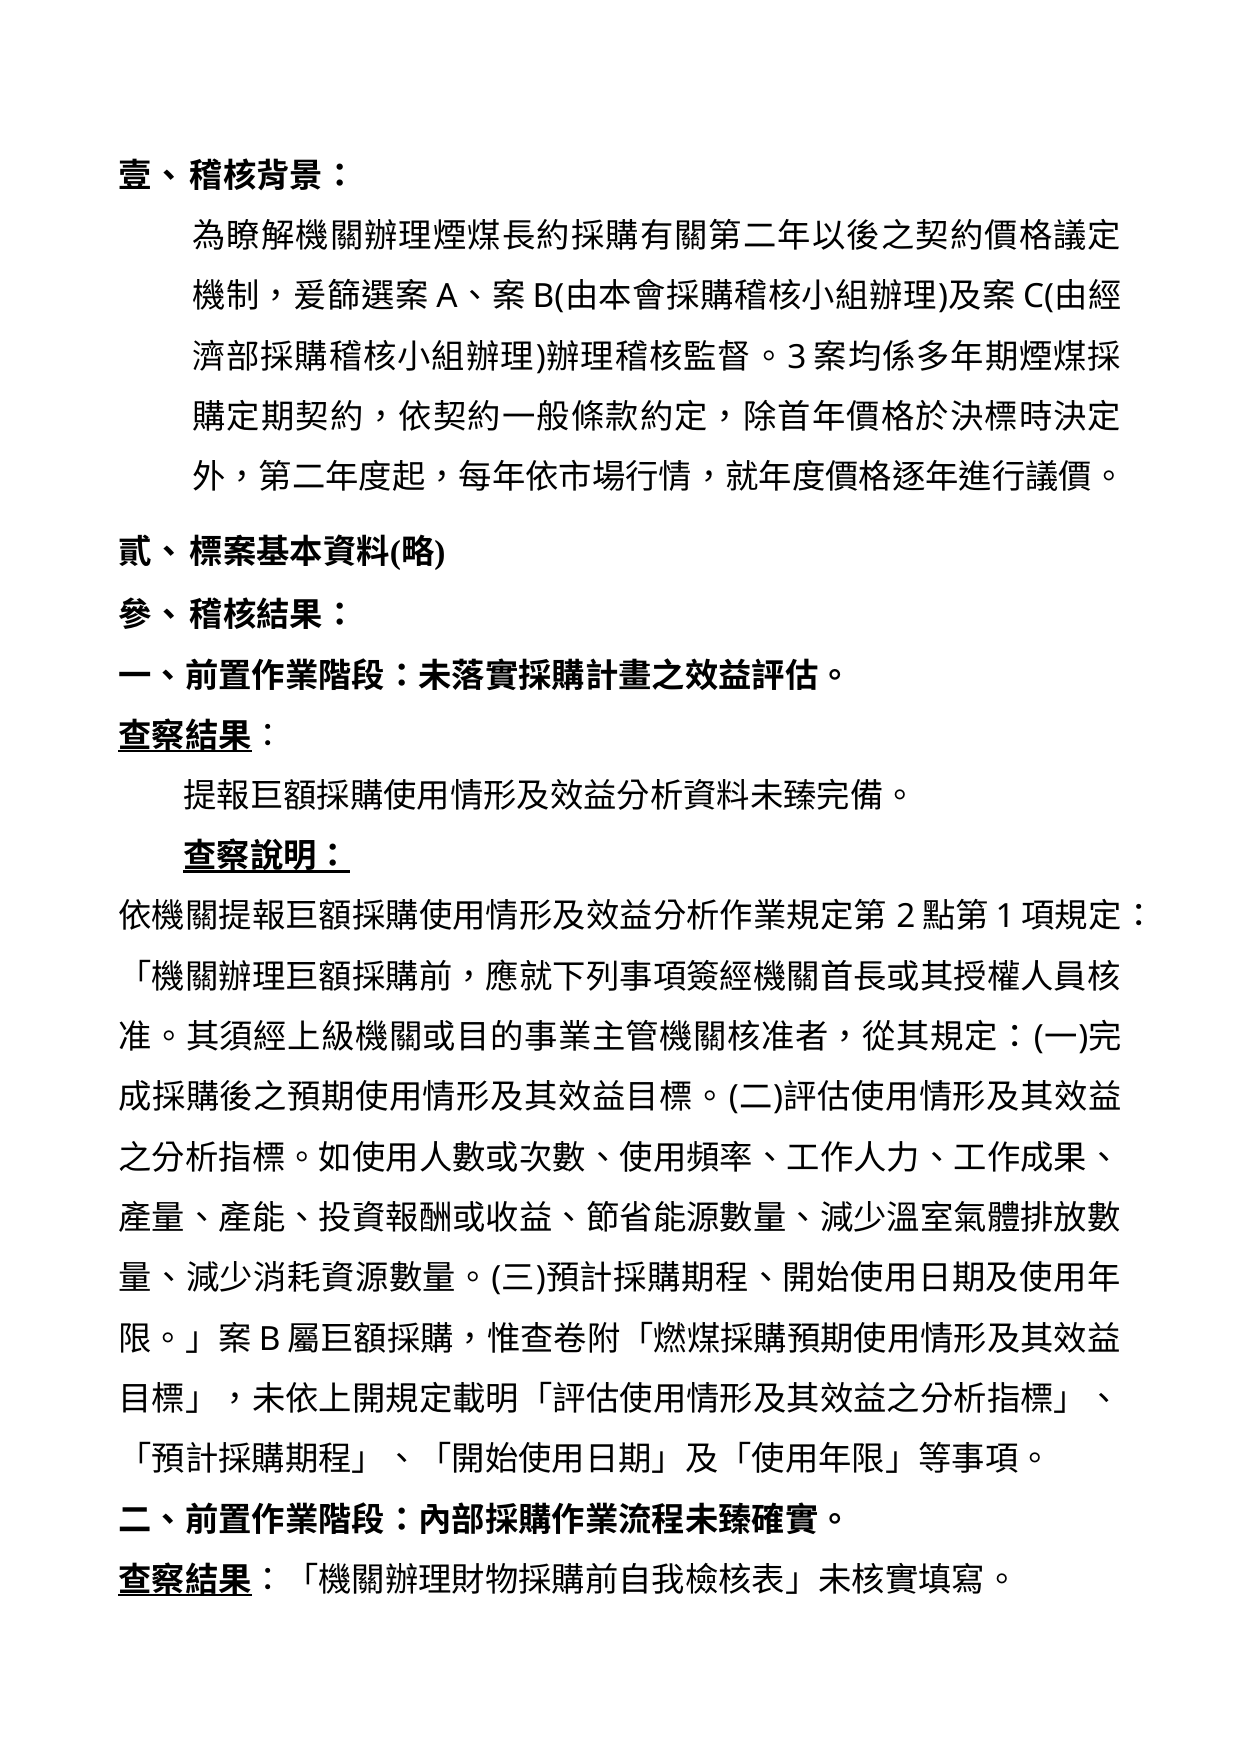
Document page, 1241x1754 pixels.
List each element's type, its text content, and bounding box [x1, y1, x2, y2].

subtitle 稽核結果： [119, 585, 1122, 637]
subtitle 查察結果：「機關辦理財物採購前自我檢核表」未核實填寫。 [118, 1553, 1122, 1601]
subtitle 提報巨額採購使用情形及效益分析資料未臻完備。 [118, 769, 1122, 817]
subtitle 查察說明： [118, 829, 1122, 877]
subtitle 一、前置作業階段：未落實採購計畫之效益評估。 [118, 648, 1122, 697]
subtitle 標案基本資料(略) [119, 522, 1122, 574]
subtitle 二、前置作業階段：內部採購作業流程未臻確實。 [118, 1492, 1122, 1541]
subtitle 為瞭解機關辦理煙煤長約採購有關第二年以後之契約價格議定機制，爰篩選案A、案B(由本會採購稽核小組辦理)及案C(由經濟部採購稽核小組辦理)辦理稽核監督。3案均係多年期煙煤採購定期契約，依契約一般條款約定，除首年價格於決標時決定外，第二年度起，每年依市場行情，就年度價格逐年進行議價。 [192, 209, 1122, 498]
subtitle 稽核背景： [119, 146, 1122, 198]
subtitle 依機關提報巨額採購使用情形及效益分析作業規定第2點第1項規定：「機關辦理巨額採購前，應就下列事項簽經機關首長或其授權人員核准。其須經上級機關或目的事業主管機關核准者，從其規定：(一)完成採購後之預期使用情形及其效益目標。(二)評估使用情形及其效益之分析指標。如使用人數或次數、使用頻率、工作人力、工作成果、產量、產能、投資報酬或收益、節省能源數量、減少溫室氣體排放數量、減少消耗資源數量。(三)預計採購期程、開始使用日期及使用年限。」案B屬巨額採購，惟查卷附「燃煤採購預期使用情形及其效益目標」，未依上開規定載明「評估使用情形及其效益之分析指標」、「預計採購期程」、「開始使用日期」及「使用年限」等事項。 [118, 889, 1122, 1480]
subtitle 查察結果： [118, 709, 1122, 757]
